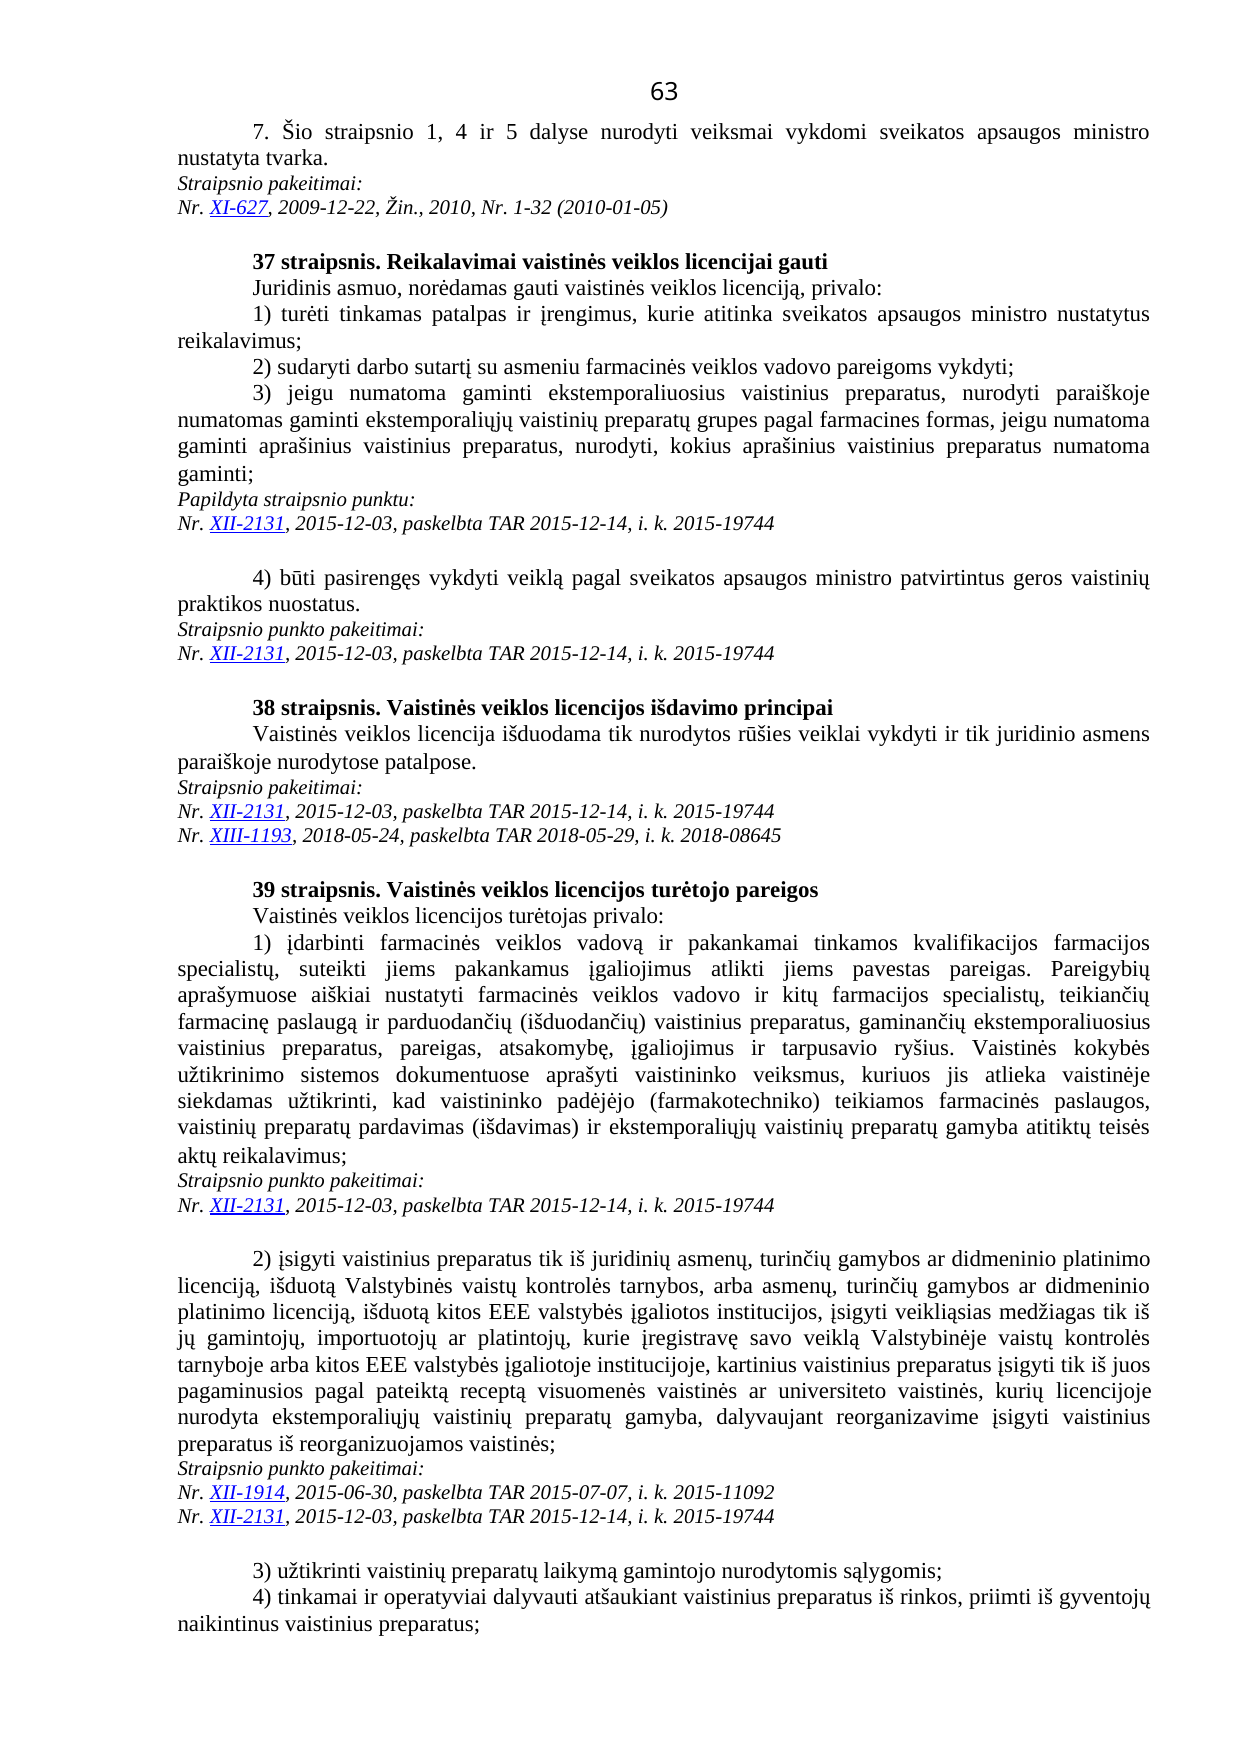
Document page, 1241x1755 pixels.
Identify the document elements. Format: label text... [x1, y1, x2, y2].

text 3) jeigu numatoma gaminti ekstemporaliuosius vaistinius preparatus, nurodyti paraiškoje numatomas gaminti ekstemporaliųjų vaistinių preparatų grupes pagal farmacines formas, jeigu numatoma gaminti aprašinius vaistinius preparatus, nurodyti, kokius aprašinius vaistinius preparatus numatoma gaminti; [177, 379, 1152, 487]
text Nr. XII-2131, 2015-12-03, paskelbta TAR 2015-12-14, i. k. 2015-19744 [177, 511, 1152, 535]
text Nr. XII-2131, 2015-12-03, paskelbta TAR 2015-12-14, i. k. 2015-19744 [177, 641, 1152, 665]
text Straipsnio punkto pakeitimai: [177, 1456, 1152, 1480]
text 1) turėti tinkamas patalpas ir įrengimus, kurie atitinka sveikatos apsaugos ministro nustatytus reikalavimus; [177, 300, 1152, 353]
text 37 straipsnis. Reikalavimai vaistinės veiklos licencijai gauti [177, 248, 1152, 274]
text Straipsnio punkto pakeitimai: [177, 617, 1152, 641]
text Nr. XII-2131, 2015-12-03, paskelbta TAR 2015-12-14, i. k. 2015-19744 [177, 1504, 1152, 1528]
text Nr. XII-2131, 2015-12-03, paskelbta TAR 2015-12-14, i. k. 2015-19744 [177, 1192, 1152, 1217]
text 2) įsigyti vaistinius preparatus tik iš juridinių asmenų, turinčių gamybos ar didmeninio platinimo licenciją, išduotą Valstybinės vaistų kontrolės tarnybos, arba asmenų, turinčių gamybos ar didmeninio platinimo licenciją, išduotą kitos EEE valstybės įgaliotos institucijos, įsigyti veikliąsias medžiagas tik iš jų gamintojų, importuotojų ar platintojų, kurie įregistravę savo veiklą Valstybinėje vaistų kontrolės tarnyboje arba kitos EEE valstybės įgaliotoje institucijoje, kartinius vaistinius preparatus įsigyti tik iš juos pagaminusios pagal pateiktą receptą visuomenės vaistinės ar universiteto vaistinės, kurių licencijoje nurodyta ekstemporaliųjų vaistinių preparatų gamyba, dalyvaujant reorganizavime įsigyti vaistinius preparatus iš reorganizuojamos vaistinės; [177, 1245, 1152, 1456]
text Nr. XII-1914, 2015-06-30, paskelbta TAR 2015-07-07, i. k. 2015-11092 [177, 1480, 1152, 1504]
text Vaistinės veiklos licencija išduodama tik nurodytos rūšies veiklai vykdyti ir tik juridinio asmens paraiškoje nurodytose patalpose. [177, 720, 1152, 775]
text Papildyta straipsnio punktu: [177, 487, 1152, 511]
text 4) tinkamai ir operatyviai dalyvauti atšaukiant vaistinius preparatus iš rinkos, priimti iš gyventojų naikintinus vaistinius preparatus; [177, 1583, 1152, 1636]
text Vaistinės veiklos licencijos turėtojas privalo: [177, 902, 1152, 929]
text Nr. XIII-1193, 2018-05-24, paskelbta TAR 2018-05-29, i. k. 2018-08645 [177, 823, 1152, 847]
text Juridinis asmuo, norėdamas gauti vaistinės veiklos licenciją, privalo: [177, 274, 1152, 300]
text Straipsnio pakeitimai: [177, 775, 1152, 799]
text Straipsnio punkto pakeitimai: [177, 1168, 1152, 1192]
text 4) būti pasirengęs vykdyti veiklą pagal sveikatos apsaugos ministro patvirtintus geros vaistinių praktikos nuostatus. [177, 564, 1152, 617]
text 39 straipsnis. Vaistinės veiklos licencijos turėtojo pareigos [177, 876, 1152, 902]
text Nr. XI-627, 2009-12-22, Žin., 2010, Nr. 1-32 (2010-01-05) [177, 195, 1152, 219]
text 38 straipsnis. Vaistinės veiklos licencijos išdavimo principai [177, 694, 1152, 720]
text 7. Šio straipsnio 1, 4 ir 5 dalyse nurodyti veiksmai vykdomi sveikatos apsaugos ministro nustatyta tvarka. [177, 118, 1152, 171]
text Straipsnio pakeitimai: [177, 171, 1152, 195]
text 1) įdarbinti farmacinės veiklos vadovą ir pakankamai tinkamos kvalifikacijos farmacijos specialistų, suteikti jiems pakankamus įgaliojimus atlikti jiems pavestas pareigas. Pareigybių aprašymuose aiškiai nustatyti farmacinės veiklos vadovo ir kitų farmacijos specialistų, teikiančių farmacinę paslaugą ir parduodančių (išduodančių) vaistinius preparatus, gaminančių ekstemporaliuosius vaistinius preparatus, pareigas, atsakomybę, įgaliojimus ir tarpusavio ryšius. Vaistinės kokybės užtikrinimo sistemos dokumentuose aprašyti vaistininko veiksmus, kuriuos jis atlieka vaistinėje siekdamas užtikrinti, kad vaistininko padėjėjo (farmakotechniko) teikiamos farmacinės paslaugos, vaistinių preparatų pardavimas (išdavimas) ir ekstemporaliųjų vaistinių preparatų gamyba atitiktų teisės aktų reikalavimus; [177, 929, 1152, 1168]
text 2) sudaryti darbo sutartį su asmeniu farmacinės veiklos vadovo pareigoms vykdyti; [177, 353, 1152, 379]
text Nr. XII-2131, 2015-12-03, paskelbta TAR 2015-12-14, i. k. 2015-19744 [177, 799, 1152, 823]
text 3) užtikrinti vaistinių preparatų laikymą gamintojo nurodytomis sąlygomis; [177, 1557, 1152, 1583]
